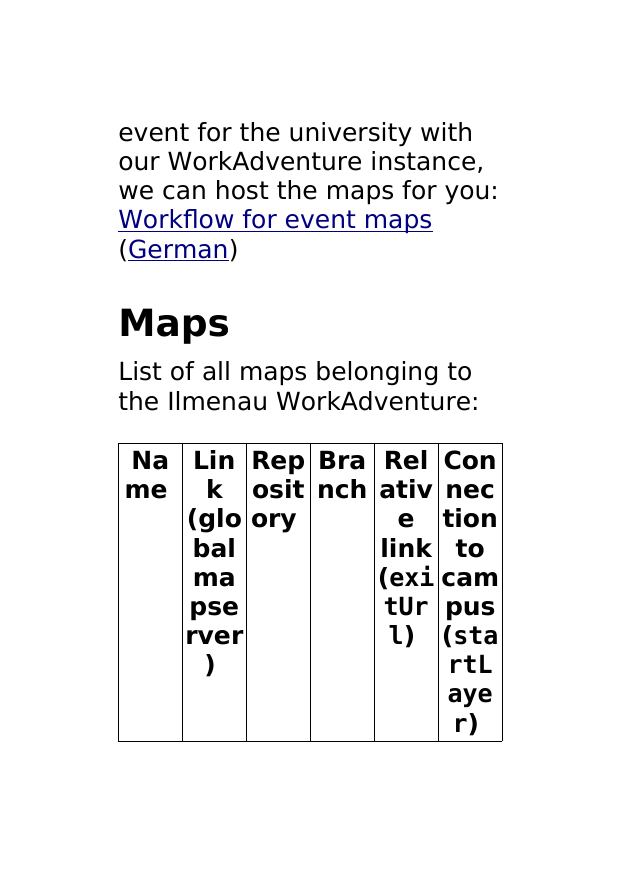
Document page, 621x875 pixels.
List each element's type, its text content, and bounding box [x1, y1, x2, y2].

table_header Repository [247, 444, 310, 741]
table_header Branch [311, 444, 374, 741]
text event for the university with our WorkAdventure instance, we can host the maps for you: Workflow for event maps (German) [118, 118, 502, 264]
table_header Name [119, 444, 182, 741]
table_header Link (global mapserver) [183, 444, 246, 741]
text List of all maps belonging to the Ilmenau WorkAdventure: [118, 358, 502, 416]
table_header Connection to campus (startLayer) [439, 444, 502, 741]
subtitle Maps [118, 301, 502, 345]
table_header Relative link (exitUrl) [375, 444, 438, 741]
